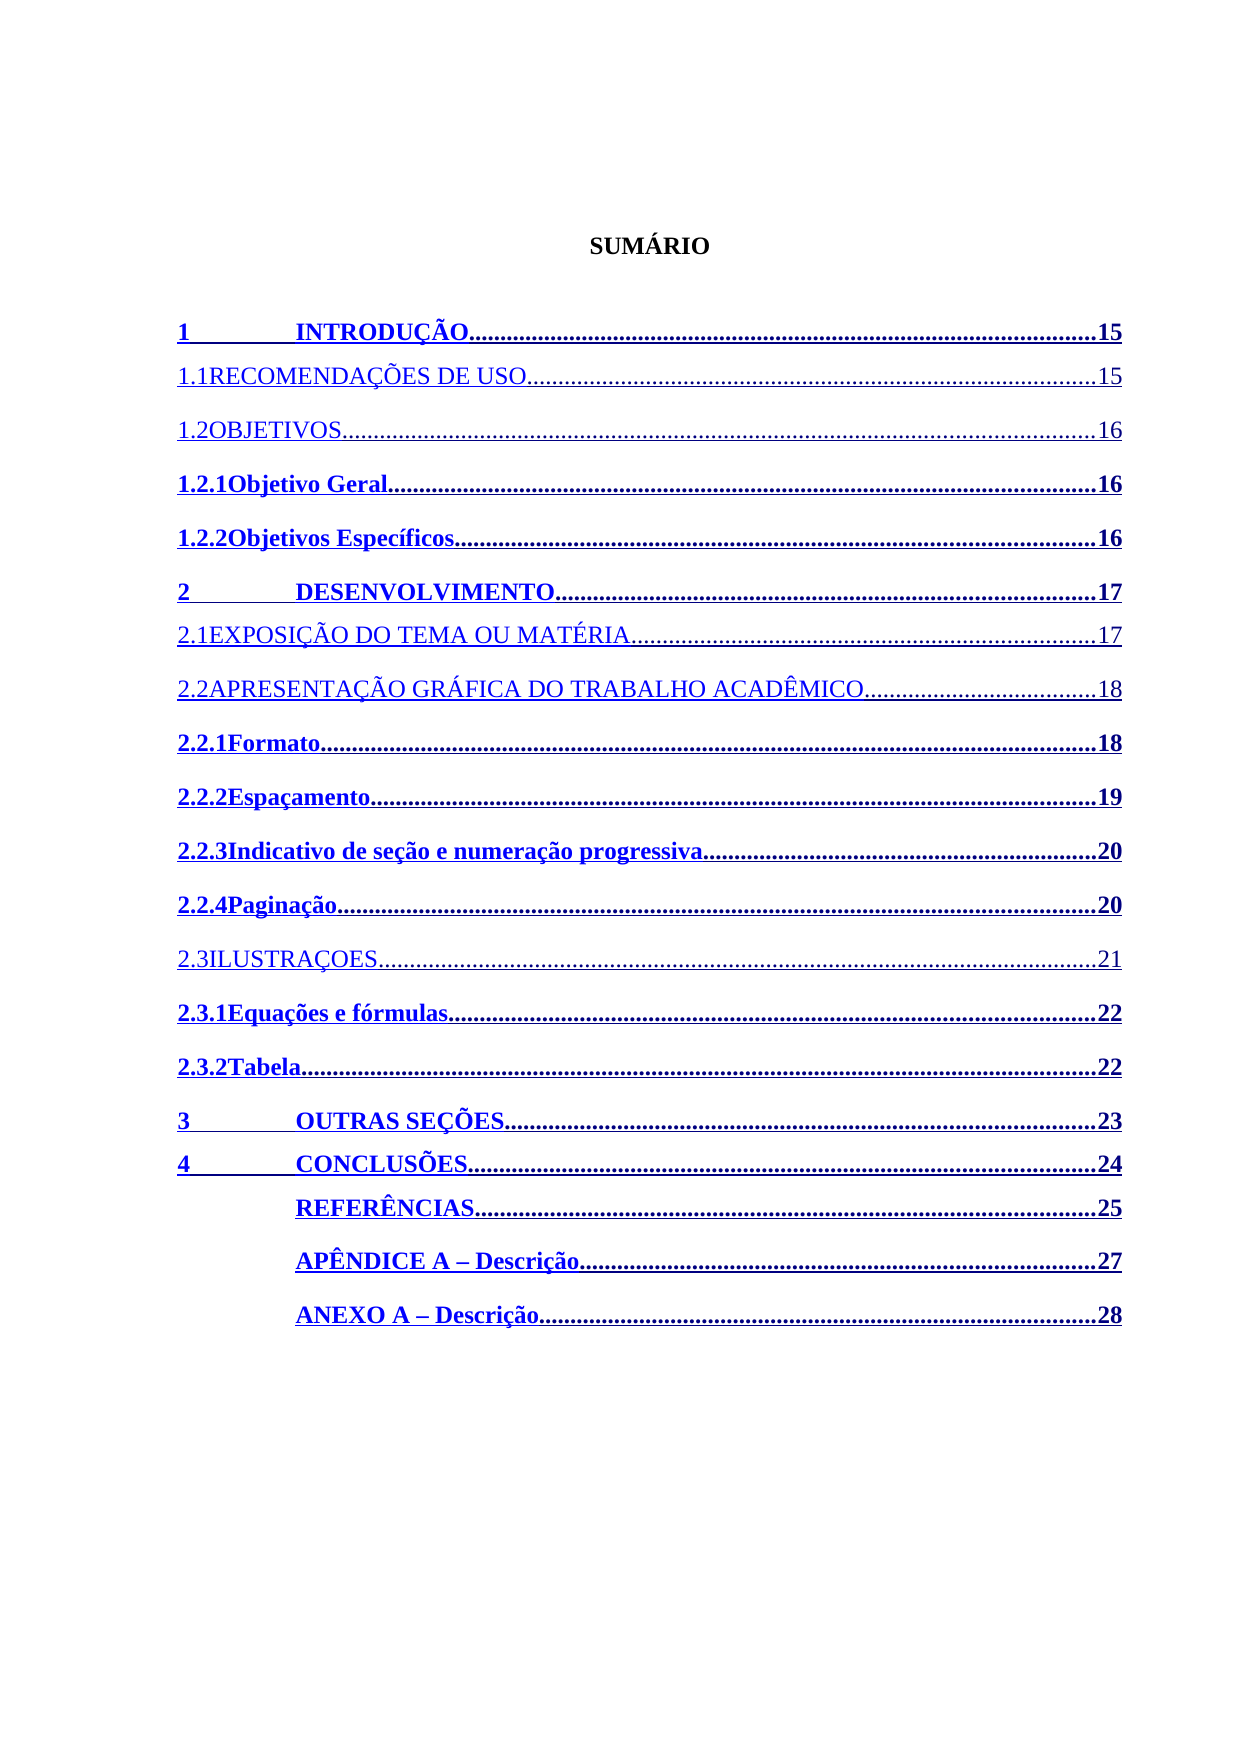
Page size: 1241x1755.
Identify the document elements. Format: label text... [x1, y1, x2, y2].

text 2.3 ILUSTRAÇOES 21 [177, 944, 1122, 969]
text 2.2.3 Indicativo de seção e numeração progressiva 20 [177, 836, 1122, 861]
text 2 DESENVOLVIMENTO 17 [177, 577, 1122, 602]
text 1.2.1 Objetivo Geral 16 [177, 469, 1122, 494]
text 1.2.2 Objetivos Específicos 16 [177, 523, 1122, 548]
text 2.2.2 Espaçamento 19 [177, 782, 1122, 807]
text 1.2 OBJETIVOS 16 [177, 415, 1122, 440]
text 3 OUTRAS SEÇÕES 23 [177, 1106, 1122, 1131]
text 2.3.2 Tabela 22 [177, 1052, 1122, 1077]
text APÊNDICE A – Descrição 27 [295, 1246, 1122, 1271]
text 1.1 RECOMENDAÇÕES DE USO 15 [177, 361, 1122, 386]
text ANEXO A – Descrição 28 [295, 1300, 1122, 1325]
subtitle SUMÁRIO [177, 231, 1122, 260]
text 1 INTRODUÇÃO 15 [177, 317, 1122, 342]
text 2.1 EXPOSIÇÃO DO TEMA OU MATÉRIA 17 [177, 620, 1122, 645]
text 2.3.1 Equações e fórmulas 22 [177, 998, 1122, 1023]
text 2.2 APRESENTAÇÃO GRÁFICA DO TRABALHO ACADÊMICO 18 [177, 674, 1122, 699]
text 2.2.1 Formato 18 [177, 728, 1122, 753]
text 2.2.4 Paginação 20 [177, 890, 1122, 915]
text REFERÊNCIAS 25 [295, 1193, 1122, 1218]
text 4 CONCLUSÕES 24 [177, 1149, 1122, 1174]
